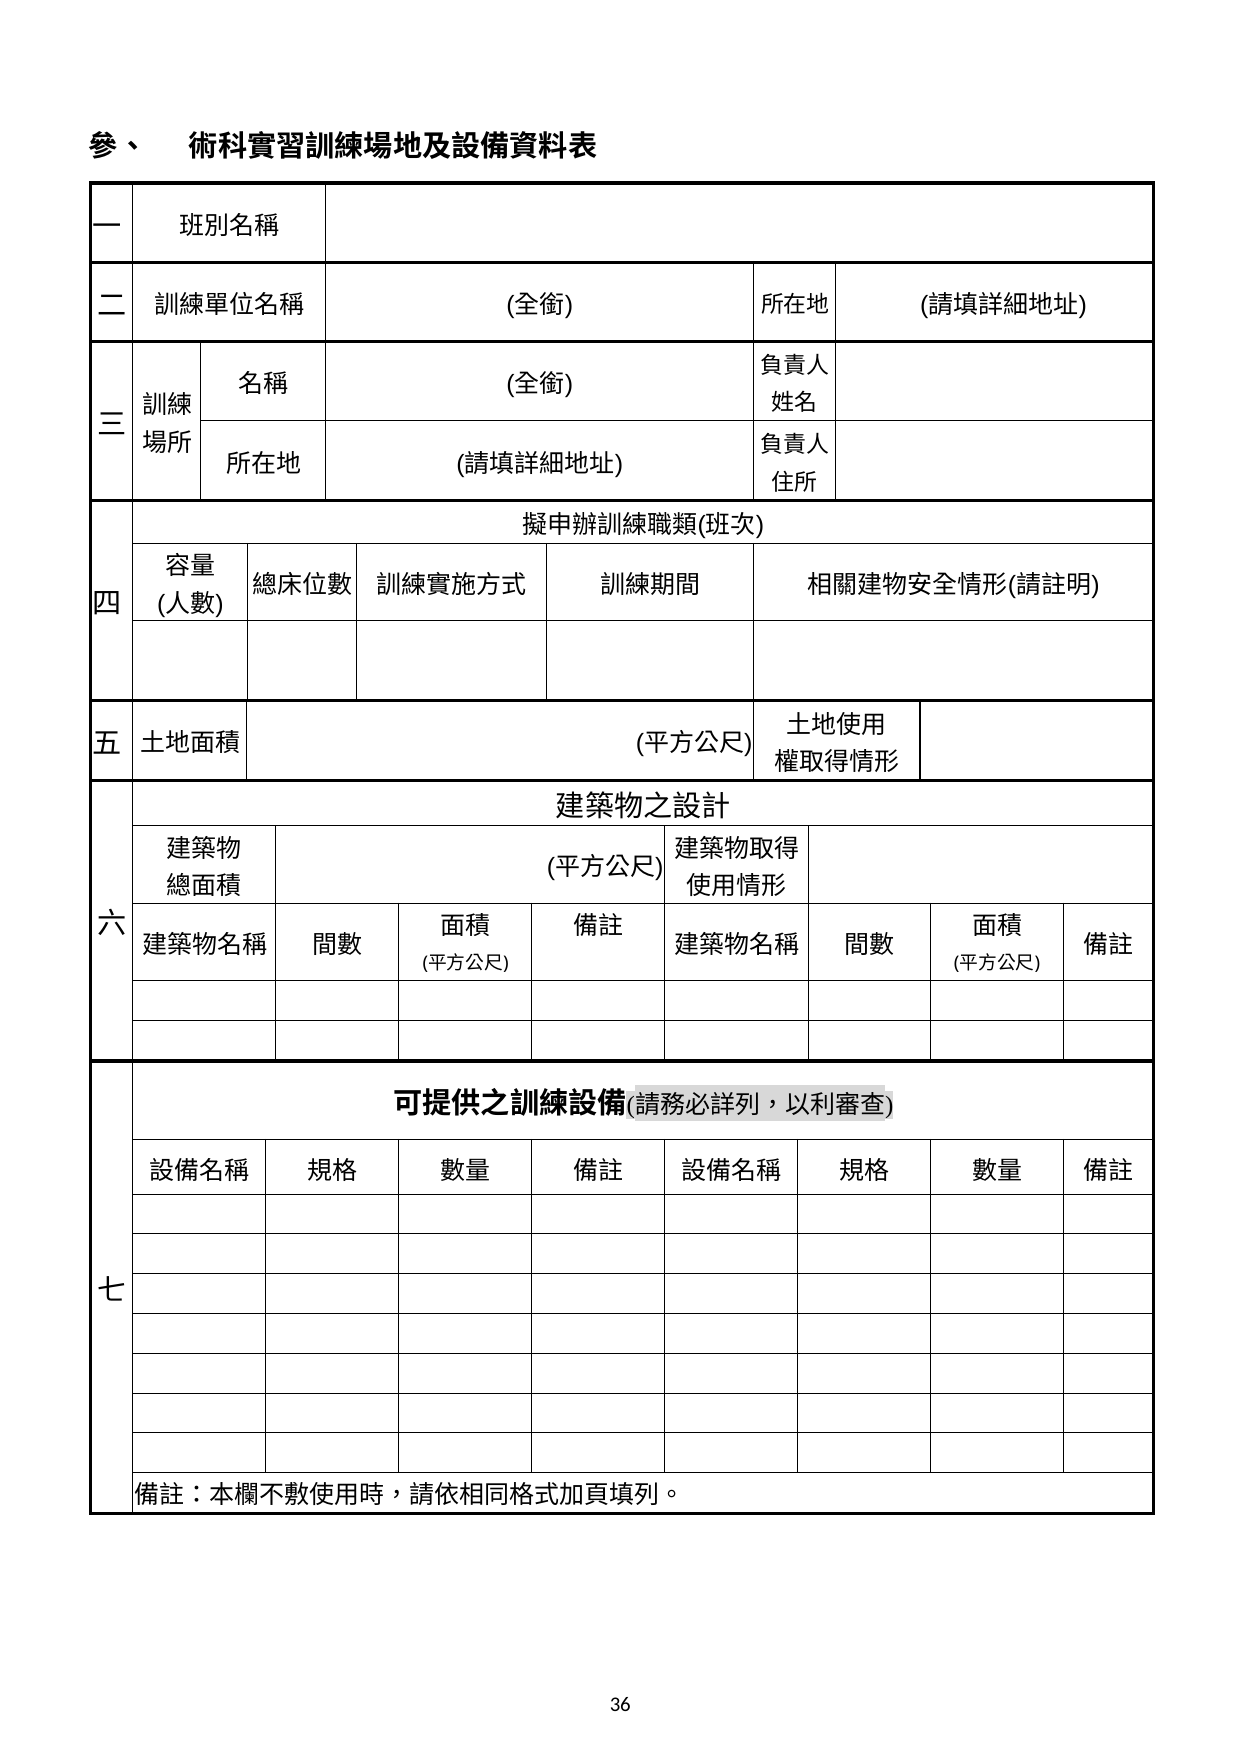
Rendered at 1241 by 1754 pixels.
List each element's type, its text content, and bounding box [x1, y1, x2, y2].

table_cell [798, 1234, 930, 1273]
table_cell [266, 1234, 398, 1273]
table_cell (平方公尺) [247, 702, 753, 778]
table_cell 相關建物安全情形(請註明) [754, 544, 1152, 620]
list 術科實習訓練場地及設備資料表 [89, 106, 1152, 181]
table_cell 建築物取得 使用情形 [665, 826, 808, 902]
table_cell [931, 1195, 1063, 1233]
table_cell [1064, 1314, 1152, 1353]
table_cell [399, 1274, 531, 1313]
table_cell 二 [92, 264, 132, 340]
table_cell 面積 (平方公尺) [931, 904, 1063, 980]
table_cell 備註 [1064, 904, 1152, 980]
table_cell [133, 1021, 275, 1059]
table_cell [133, 1274, 265, 1313]
table_cell 四 [92, 502, 132, 699]
table_cell 總床位數 [248, 544, 356, 620]
table_cell 建築物之設計 [133, 782, 1152, 825]
table_cell [1064, 1433, 1152, 1472]
table_cell [399, 1021, 531, 1059]
table_cell [809, 981, 930, 1019]
table_cell 訓練實施方式 [357, 544, 546, 620]
table_cell [665, 1354, 797, 1392]
table_cell [266, 1195, 398, 1233]
table_cell 面積 (平方公尺) [399, 904, 531, 980]
table_cell [1064, 1274, 1152, 1313]
table_cell 訓練單位名稱 [133, 264, 325, 340]
table_cell 名稱 [201, 343, 325, 419]
table_cell [754, 621, 1152, 699]
table_cell 訓練場所 [133, 343, 200, 499]
table_cell 數量 [399, 1140, 531, 1193]
table_cell [547, 621, 753, 699]
table_cell [133, 981, 275, 1019]
table_cell [133, 1354, 265, 1392]
table_cell [931, 1234, 1063, 1273]
table_cell [266, 1314, 398, 1353]
table_cell [399, 1394, 531, 1432]
table_cell 備註 [532, 904, 664, 980]
table_cell [1064, 1021, 1152, 1059]
table_cell [665, 1234, 797, 1273]
table_cell 備註 [1064, 1140, 1152, 1193]
table_header 班別名稱 [133, 185, 325, 261]
table_cell [798, 1354, 930, 1392]
table_cell [399, 981, 531, 1019]
table_cell [931, 1314, 1063, 1353]
table_cell [798, 1394, 930, 1432]
table_cell [532, 1314, 664, 1353]
table_cell 建築物 總面積 [133, 826, 275, 902]
table_cell 七 [92, 1063, 132, 1512]
table_cell [532, 1274, 664, 1313]
table_cell [266, 1433, 398, 1472]
table_cell [665, 1195, 797, 1233]
table_cell 間數 [276, 904, 398, 980]
table_cell [665, 981, 808, 1019]
table_cell [266, 1394, 398, 1432]
table_cell 設備名稱 [665, 1140, 797, 1193]
table_cell [798, 1274, 930, 1313]
table_cell [921, 702, 1152, 778]
table_cell 間數 [809, 904, 930, 980]
table_cell [665, 1433, 797, 1472]
table_cell (平方公尺) [276, 826, 664, 902]
table_cell [532, 1195, 664, 1233]
table_cell [399, 1433, 531, 1472]
table_cell [665, 1394, 797, 1432]
table_cell [1064, 1195, 1152, 1233]
table_cell [798, 1433, 930, 1472]
table_cell 三 [92, 343, 132, 499]
table_cell [133, 1314, 265, 1353]
table_cell 建築物名稱 [665, 904, 808, 980]
table_cell [248, 621, 356, 699]
table_cell [532, 1021, 664, 1059]
table_cell 備註 [532, 1140, 664, 1193]
table_cell [665, 1274, 797, 1313]
table_cell [1064, 981, 1152, 1019]
table_cell [798, 1314, 930, 1353]
table_cell [399, 1354, 531, 1392]
table_cell [276, 1021, 398, 1059]
table_cell 設備名稱 [133, 1140, 265, 1193]
table_cell [532, 1394, 664, 1432]
table_cell 土地使用 權取得情形 [754, 702, 919, 778]
table_cell [357, 621, 546, 699]
table_cell [931, 1433, 1063, 1472]
table_cell 數量 [931, 1140, 1063, 1193]
table_cell [133, 1234, 265, 1273]
table_cell (全銜) [326, 264, 753, 340]
table_cell [809, 826, 1152, 902]
table_cell [665, 1021, 808, 1059]
table_cell [836, 343, 1152, 419]
table_cell [532, 1354, 664, 1392]
table_cell [266, 1354, 398, 1392]
table_cell (請填詳細地址) [326, 421, 753, 499]
table_cell 所在地 [201, 421, 325, 499]
table_cell [133, 1433, 265, 1472]
table_cell [931, 1274, 1063, 1313]
table_cell 負責人姓名 [754, 343, 835, 419]
table_header 一 [92, 185, 132, 261]
table_cell 所在地 [754, 264, 835, 340]
table_cell [798, 1195, 930, 1233]
table_cell [532, 1234, 664, 1273]
table_cell [1064, 1394, 1152, 1432]
table_cell [133, 621, 247, 699]
table_cell 容量 (人數) [133, 544, 247, 620]
table_cell [809, 1021, 930, 1059]
table_cell 建築物名稱 [133, 904, 275, 980]
table_cell 規格 [798, 1140, 930, 1193]
table_cell [665, 1314, 797, 1353]
table_cell [133, 1394, 265, 1432]
table_cell 六 [92, 782, 132, 1059]
table_cell 備註：本欄不敷使用時，請依相同格式加頁填列。 [133, 1473, 1152, 1512]
table_cell [532, 981, 664, 1019]
table_cell 訓練期間 [547, 544, 753, 620]
table_cell [1064, 1354, 1152, 1392]
table_cell [133, 1195, 265, 1233]
table_cell [532, 1433, 664, 1472]
table_cell (全銜) [326, 343, 753, 419]
table_header [326, 185, 1152, 261]
table_cell 五 [92, 702, 132, 778]
table_cell [931, 981, 1063, 1019]
table_cell [399, 1314, 531, 1353]
table_cell [1064, 1234, 1152, 1273]
table_cell 擬申辦訓練職類(班次) [133, 502, 1152, 543]
table_cell [836, 421, 1152, 499]
table_cell 可提供之訓練設備(請務必詳列，以利審查) [133, 1063, 1152, 1139]
table_cell 負責人住所 [754, 421, 835, 499]
table_cell [931, 1394, 1063, 1432]
table_cell [399, 1195, 531, 1233]
table_cell [931, 1021, 1063, 1059]
table_cell (請填詳細地址) [836, 264, 1152, 340]
table_cell [399, 1234, 531, 1273]
table_cell 土地面積 [133, 702, 246, 778]
table_cell [931, 1354, 1063, 1392]
table_cell [276, 981, 398, 1019]
table_cell 規格 [266, 1140, 398, 1193]
table_cell [266, 1274, 398, 1313]
